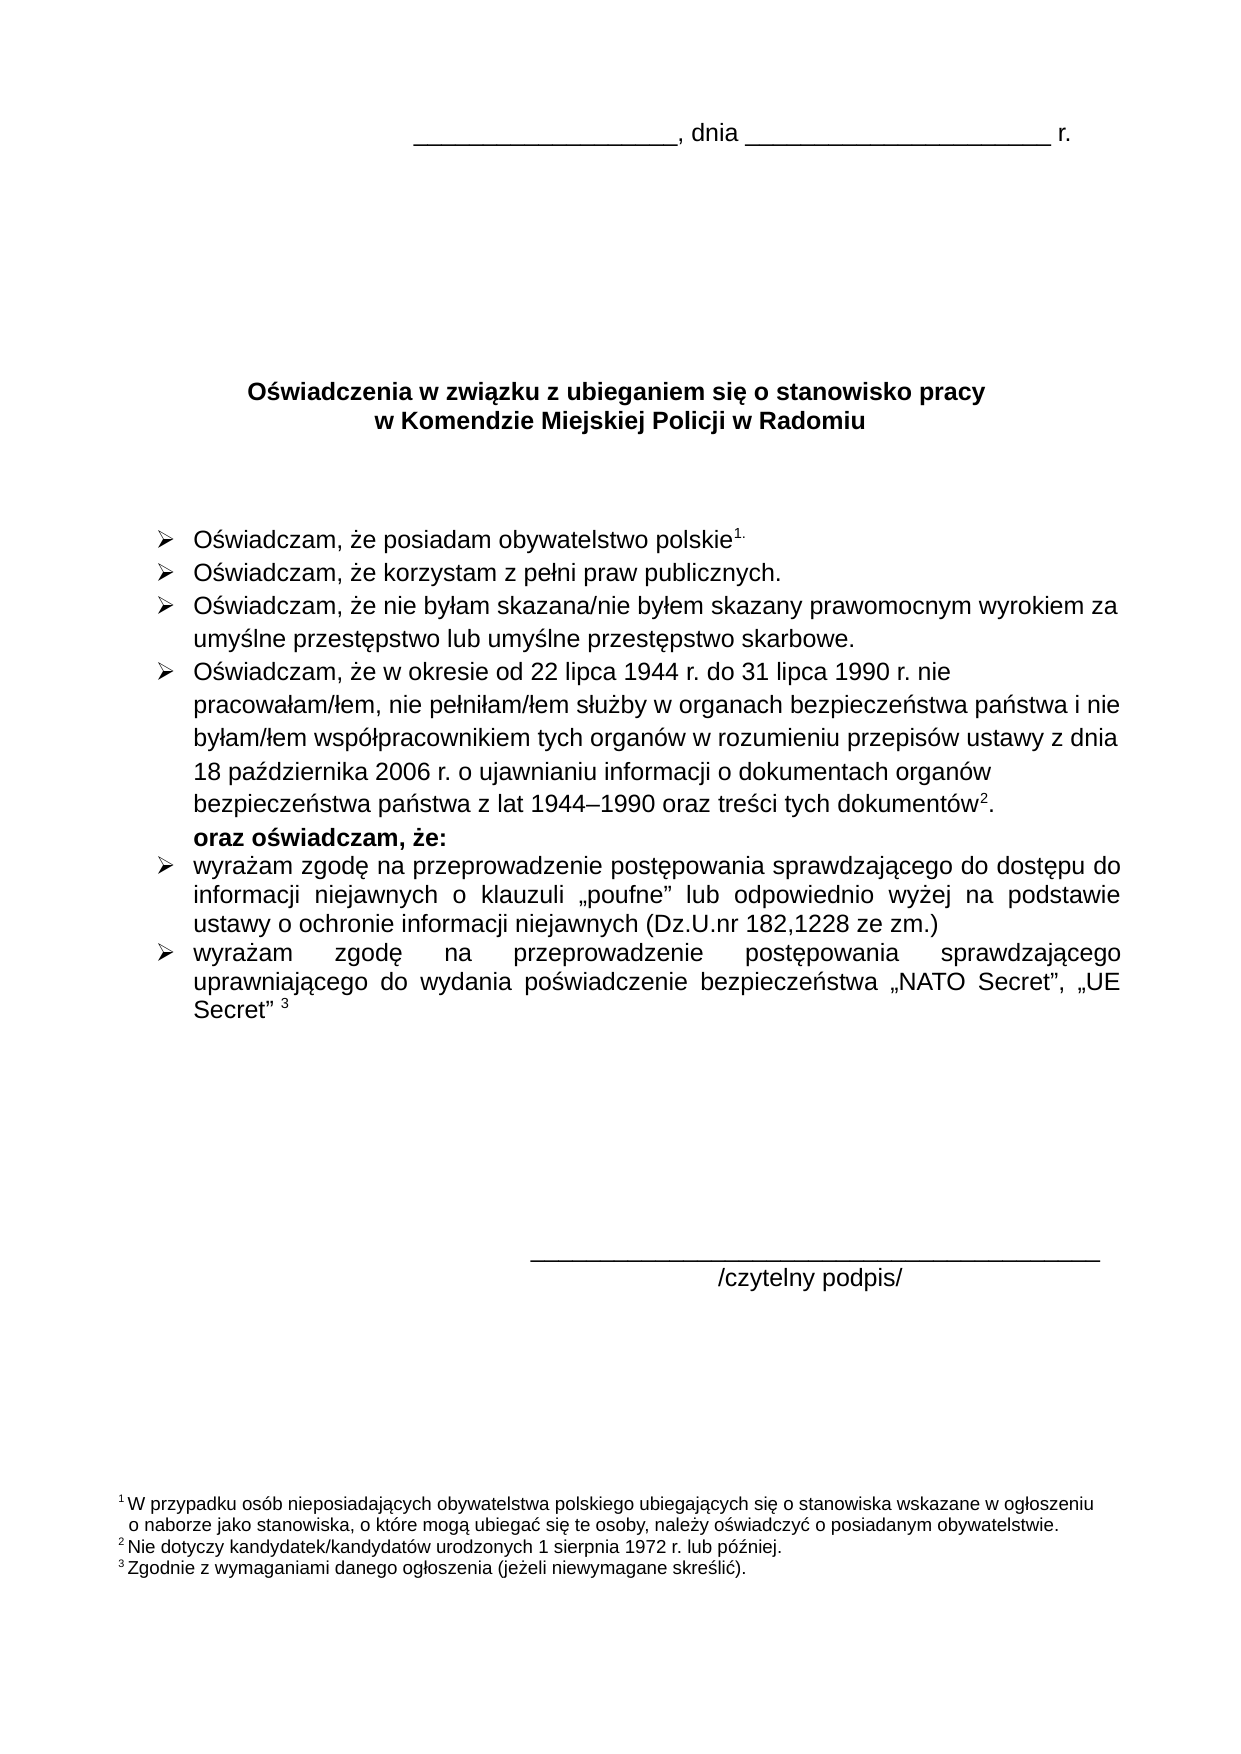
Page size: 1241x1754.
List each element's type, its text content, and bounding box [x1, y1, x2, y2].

list wyrażam zgodę na przeprowadzenie postępowania sprawdzającego do dostępu do informacji niejawnych o klauzuli „poufne” lub odpowiednio wyżej na podstawie ustawy o ochronie informacji niejawnych (Dz.U.nr 182,1228 ze zm.) [156, 851, 1122, 938]
list Oświadczam, że posiadam obywatelstwo polskie1. [156, 525, 1122, 554]
text 1 W przypadku osób nieposiadających obywatelstwa polskiego ubiegających się o stanowiska wskazane w ogłoszeniu o naborze jako stanowiska, o które mogą ubiegać się te osoby, należy oświadczyć o posiadanym obywatelstwie. 2 Nie dotyczy kandydatek/kandydatów urodzonych 1 sierpnia 1972 r. lub później. [118, 1492, 1122, 1557]
text 3 Zgodnie z wymaganiami danego ogłoszenia (jeżeli niewymagane skreślić). [118, 1557, 1122, 1579]
list _________________________________________ /czytelny podpis/ [493, 1234, 1122, 1320]
list oraz oświadczam, że: [156, 822, 1122, 851]
list Oświadczam, że nie byłam skazana/nie byłem skazany prawomocnym wyrokiem za umyślne przestępstwo lub umyślne przestępstwo skarbowe. [156, 591, 1122, 653]
text ___________________, dnia ______________________ r. [118, 118, 1122, 176]
text Oświadczenia w związku z ubieganiem się o stanowisko pracy w Komendzie Miejskiej Policji w Radomiu [118, 377, 1122, 434]
list Oświadczam, że korzystam z pełni praw publicznych. [156, 558, 1122, 587]
list Oświadczam, że w okresie od 22 lipca 1944 r. do 31 lipca 1990 r. nie pracowałam/łem, nie pełniłam/łem służby w organach bezpieczeństwa państwa i nie byłam/łem współpracownikiem tych organów w rozumieniu przepisów ustawy z dnia 18 października 2006 r. o ujawnianiu informacji o dokumentach organów bezpieczeństwa państwa z lat 1944–1990 oraz treści tych dokumentów2. [156, 657, 1122, 818]
list wyrażam zgodę na przeprowadzenie postępowania sprawdzającego uprawniającego do wydania poświadczenie bezpieczeństwa „NATO Secret”, „UE Secret” 3 [156, 938, 1122, 1024]
